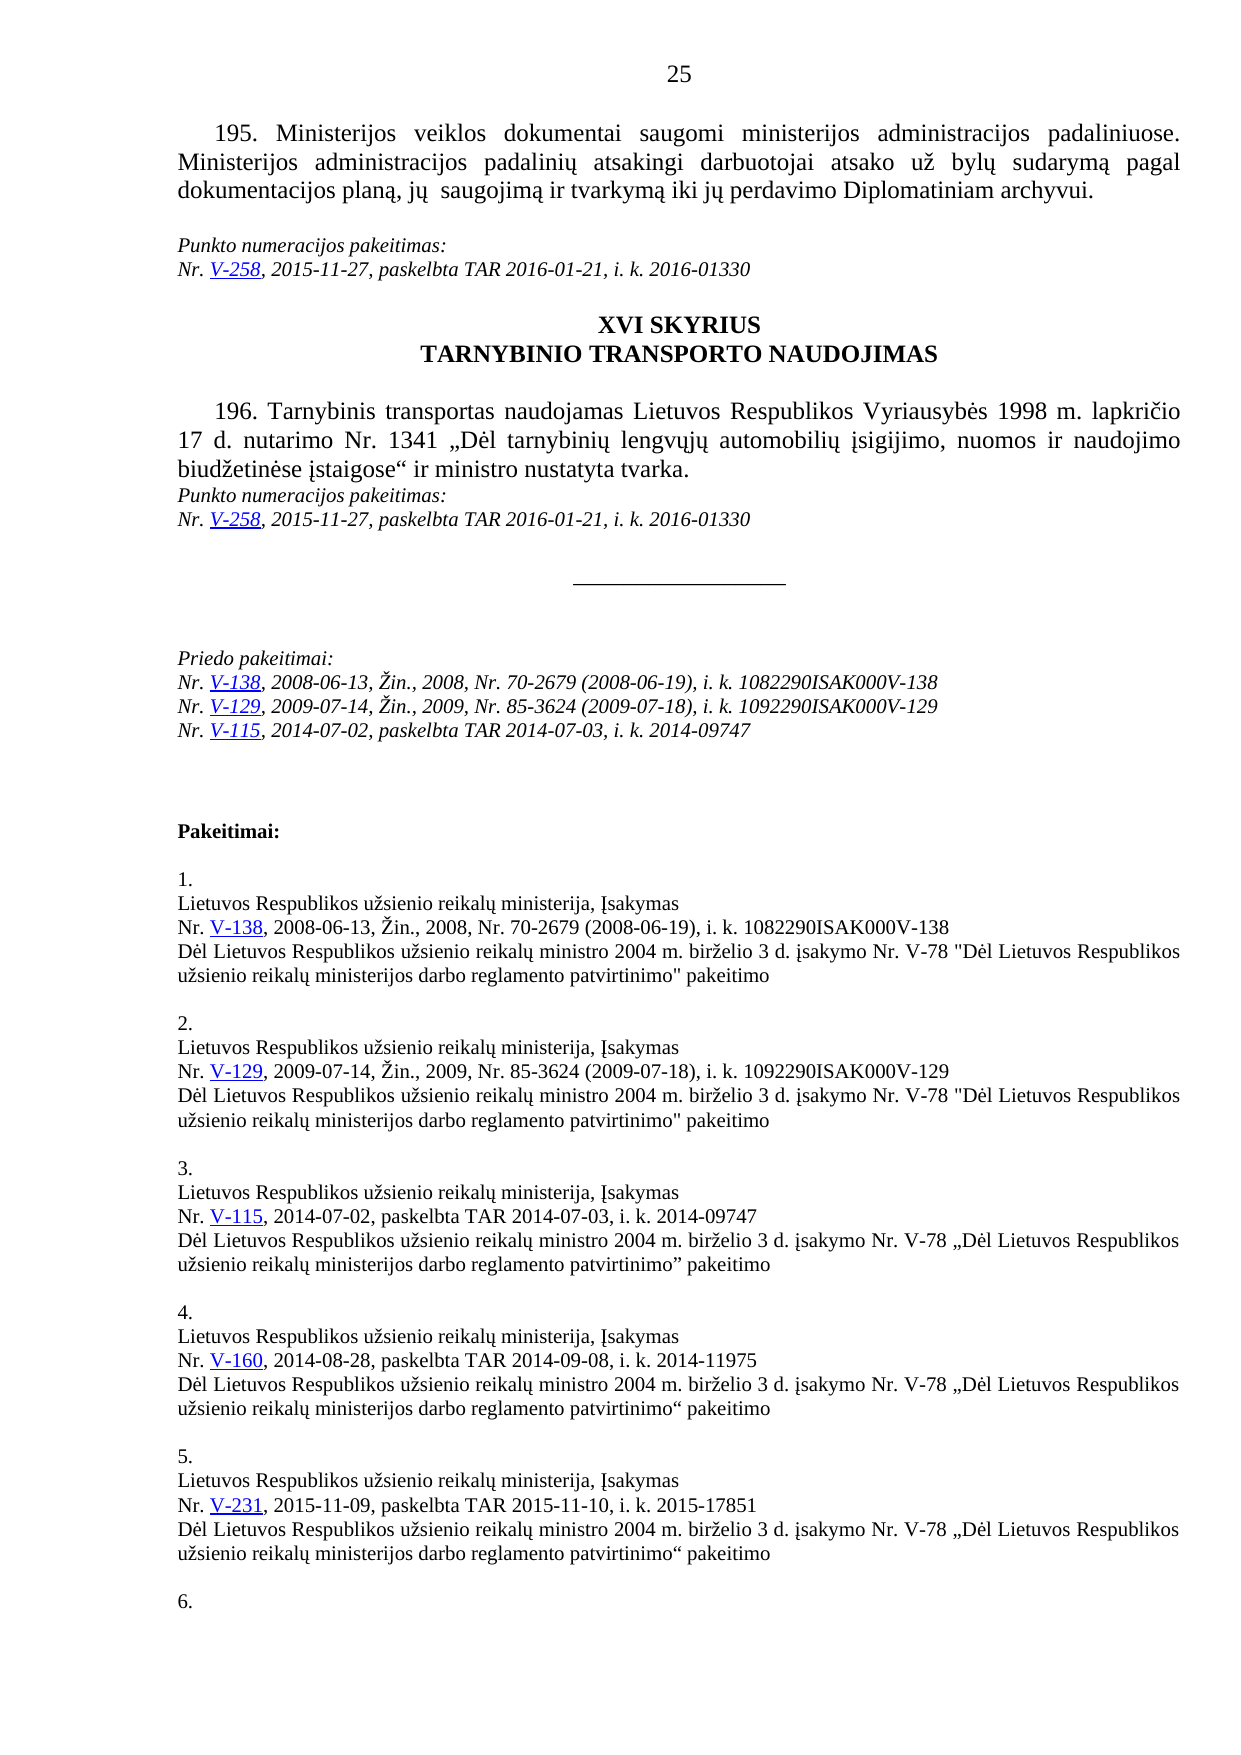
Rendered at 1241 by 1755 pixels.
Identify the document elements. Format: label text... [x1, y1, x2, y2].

text 1. [177, 867, 1181, 891]
text Lietuvos Respublikos užsienio reikalų ministerija, Įsakymas [177, 1468, 1181, 1492]
text 3. [177, 1156, 1181, 1180]
text Lietuvos Respublikos užsienio reikalų ministerija, Įsakymas [177, 1035, 1181, 1059]
text Pakeitimai: [177, 819, 1181, 843]
text Nr. V-258, 2015-11-27, paskelbta TAR 2016-01-21, i. k. 2016-01330 [177, 257, 1181, 281]
text Nr. V-258, 2015-11-27, paskelbta TAR 2016-01-21, i. k. 2016-01330 [177, 507, 1181, 531]
text Nr. V-138, 2008-06-13, Žin., 2008, Nr. 70-2679 (2008-06-19), i. k. 1082290ISAK000V-138 [177, 915, 1181, 939]
text Punkto numeracijos pakeitimas: [177, 233, 1181, 257]
text Nr. V-115, 2014-07-02, paskelbta TAR 2014-07-03, i. k. 2014-09747 [177, 718, 1181, 742]
text _________________ [177, 559, 1181, 588]
text Nr. V-129, 2009-07-14, Žin., 2009, Nr. 85-3624 (2009-07-18), i. k. 1092290ISAK000V-129 [177, 694, 1181, 718]
text Lietuvos Respublikos užsienio reikalų ministerija, Įsakymas [177, 1324, 1181, 1348]
text Punkto numeracijos pakeitimas: [177, 482, 1181, 507]
text 195. Ministerijos veiklos dokumentai saugomi ministerijos administracijos padaliniuose. Ministerijos administracijos padalinių atsakingi darbuotojai atsako už bylų sudarymą pagal dokumentacijos planą, jų saugojimą ir tvarkymą iki jų perdavimo Diplomatiniam archyvui. [177, 118, 1181, 204]
text Nr. V-115, 2014-07-02, paskelbta TAR 2014-07-03, i. k. 2014-09747 [177, 1204, 1181, 1228]
text Dėl Lietuvos Respublikos užsienio reikalų ministro 2004 m. birželio 3 d. įsakymo Nr. V-78 „Dėl Lietuvos Respublikos užsienio reikalų ministerijos darbo reglamento patvirtinimo“ pakeitimo [177, 1517, 1181, 1565]
text 4. [177, 1300, 1181, 1324]
text Nr. V-231, 2015-11-09, paskelbta TAR 2015-11-10, i. k. 2015-17851 [177, 1492, 1181, 1517]
text Dėl Lietuvos Respublikos užsienio reikalų ministro 2004 m. birželio 3 d. įsakymo Nr. V-78 „Dėl Lietuvos Respublikos užsienio reikalų ministerijos darbo reglamento patvirtinimo“ pakeitimo [177, 1372, 1181, 1420]
text 196. Tarnybinis transportas naudojamas Lietuvos Respublikos Vyriausybės 1998 m. lapkričio 17 d. nutarimo Nr. 1341 „Dėl tarnybinių lengvųjų automobilių įsigijimo, nuomos ir naudojimo biudžetinėse įstaigose“ ir ministro nustatyta tvarka. [177, 396, 1181, 482]
text Lietuvos Respublikos užsienio reikalų ministerija, Įsakymas [177, 891, 1181, 915]
text 5. [177, 1444, 1181, 1468]
text XVI SKYRIUS [177, 310, 1181, 339]
text TARNYBINIO TRANSPORTO NAUDOJIMAS [177, 339, 1181, 367]
text Priedo pakeitimai: [177, 646, 1181, 670]
text Dėl Lietuvos Respublikos užsienio reikalų ministro 2004 m. birželio 3 d. įsakymo Nr. V-78 „Dėl Lietuvos Respublikos užsienio reikalų ministerijos darbo reglamento patvirtinimo” pakeitimo [177, 1228, 1181, 1276]
text Dėl Lietuvos Respublikos užsienio reikalų ministro 2004 m. birželio 3 d. įsakymo Nr. V-78 "Dėl Lietuvos Respublikos užsienio reikalų ministerijos darbo reglamento patvirtinimo" pakeitimo [177, 939, 1181, 987]
text 2. [177, 1011, 1181, 1035]
text Nr. V-138, 2008-06-13, Žin., 2008, Nr. 70-2679 (2008-06-19), i. k. 1082290ISAK000V-138 [177, 670, 1181, 694]
text 6. [177, 1589, 1181, 1613]
text Dėl Lietuvos Respublikos užsienio reikalų ministro 2004 m. birželio 3 d. įsakymo Nr. V-78 "Dėl Lietuvos Respublikos užsienio reikalų ministerijos darbo reglamento patvirtinimo" pakeitimo [177, 1083, 1181, 1132]
text Nr. V-160, 2014-08-28, paskelbta TAR 2014-09-08, i. k. 2014-11975 [177, 1348, 1181, 1372]
text Lietuvos Respublikos užsienio reikalų ministerija, Įsakymas [177, 1180, 1181, 1204]
text Nr. V-129, 2009-07-14, Žin., 2009, Nr. 85-3624 (2009-07-18), i. k. 1092290ISAK000V-129 [177, 1059, 1181, 1083]
